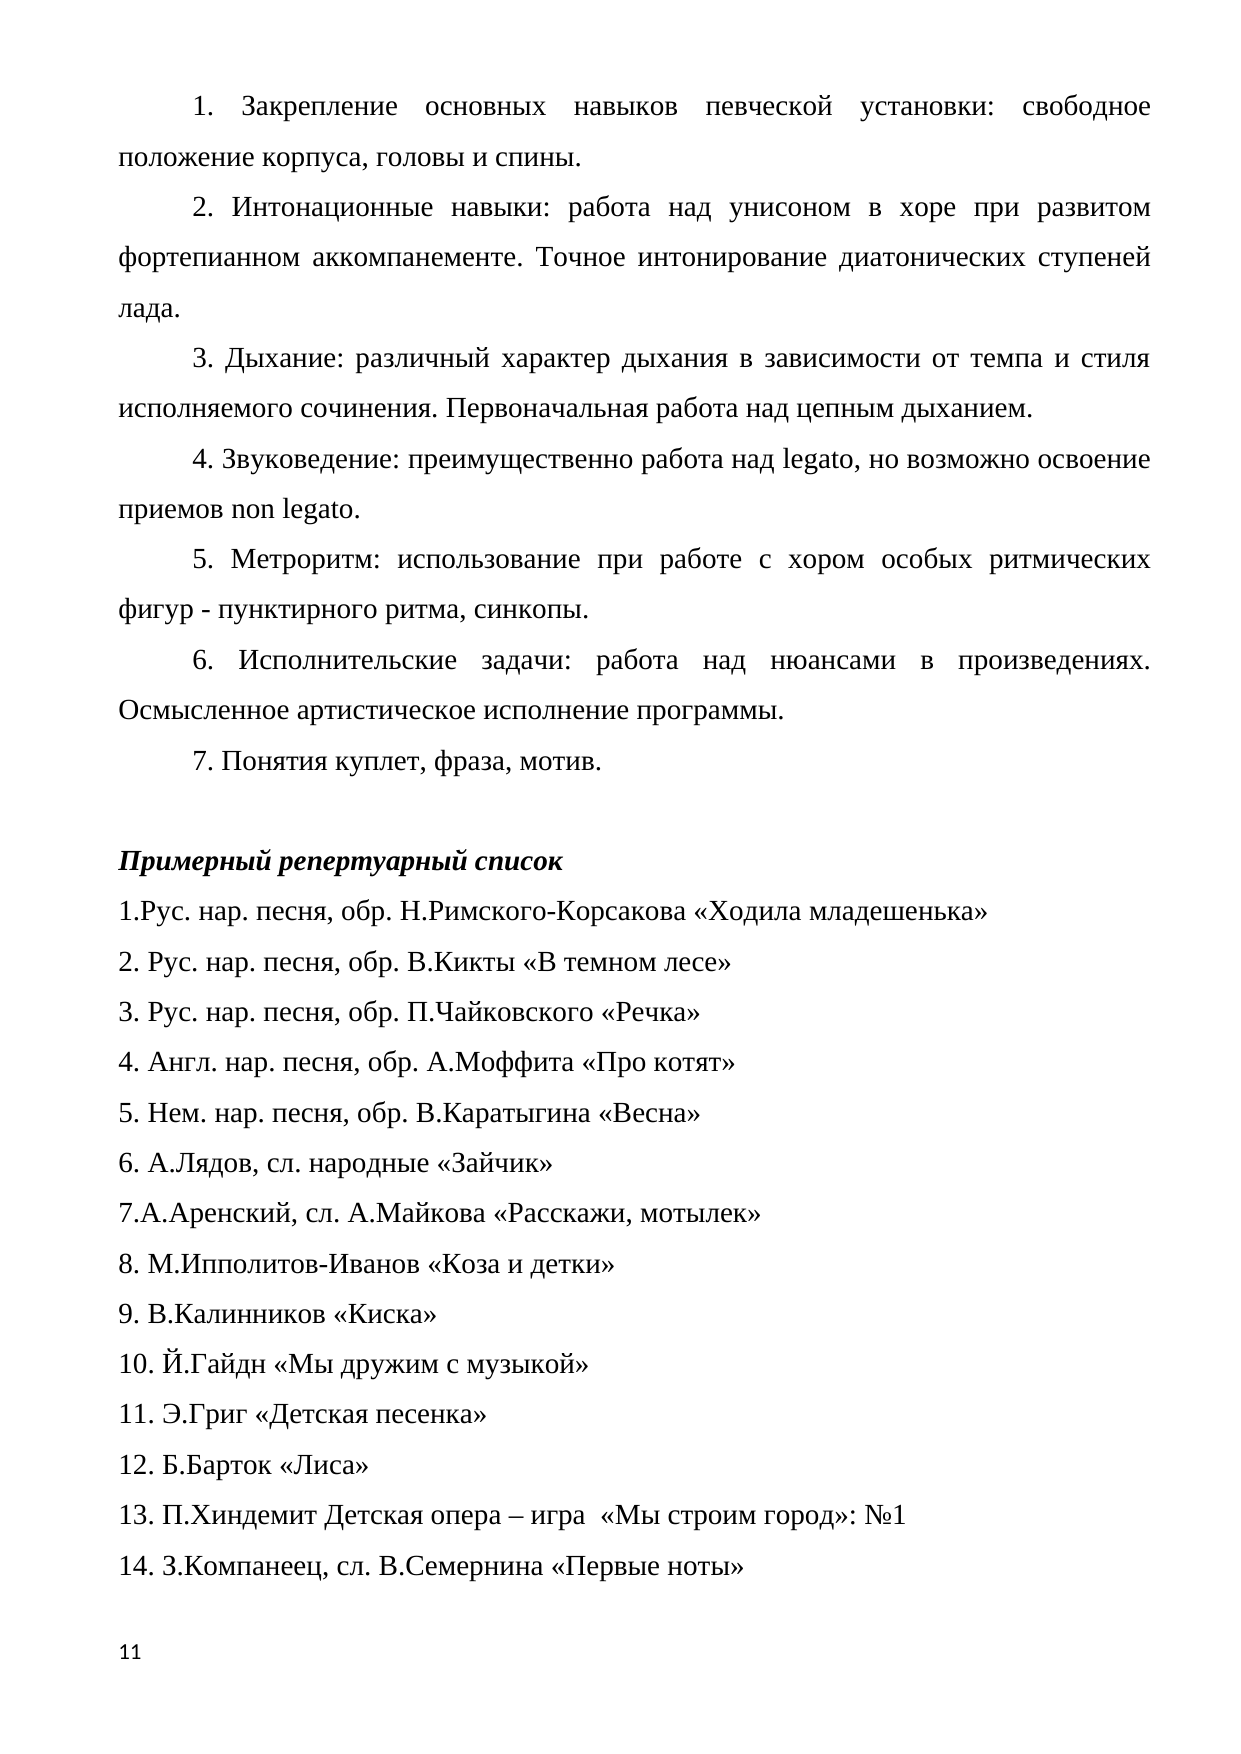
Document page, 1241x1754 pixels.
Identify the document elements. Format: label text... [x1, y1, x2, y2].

text 6. А.Лядов, сл. народные «Зайчик» [118, 1145, 1152, 1179]
text 1. Закрепление основных навыков певческой установки: свободное положение корпуса, головы и спины. [118, 88, 1152, 172]
text 9. В.Калинников «Киска» [118, 1296, 1152, 1329]
text 8. М.Ипполитов-Иванов «Коза и детки» [118, 1246, 1152, 1279]
text 6. Исполнительские задачи: работа над нюансами в произведениях. Осмысленное артистическое исполнение программы. [118, 642, 1152, 726]
text 2. Рус. нар. песня, обр. В.Кикты «В темном лесе» [118, 944, 1152, 977]
text 13. П.Хиндемит Детская опера – игра «Мы строим город»: №1 [118, 1497, 1152, 1531]
text 2. Интонационные навыки: работа над унисоном в хоре при развитом фортепианном аккомпанементе. Точное интонирование диатонических ступеней лада. [118, 189, 1152, 323]
text 7. Понятия куплет, фраза, мотив. [118, 743, 1152, 776]
text 12. Б.Барток «Лиса» [118, 1447, 1152, 1481]
text 14. З.Компанеец, сл. В.Семернина «Первые ноты» [118, 1548, 1152, 1581]
text 3. Дыхание: различный характер дыхания в зависимости от темпа и стиля исполняемого сочинения. Первоначальная работа над цепным дыханием. [118, 340, 1152, 424]
text 10. Й.Гайдн «Мы дружим с музыкой» [118, 1346, 1152, 1380]
text 4. Звуковедение: преимущественно работа над legato, но возможно освоение приемов non legato. [118, 441, 1152, 524]
text 11. Э.Григ «Детская песенка» [118, 1397, 1152, 1430]
text Примерный репертуарный список [118, 843, 1152, 877]
text 7.А.Аренский, сл. А.Майкова «Расскажи, мотылек» [118, 1195, 1152, 1229]
text 3. Рус. нар. песня, обр. П.Чайковского «Речка» [118, 994, 1152, 1028]
text 5. Нем. нар. песня, обр. В.Каратыгина «Весна» [118, 1095, 1152, 1128]
text 1.Рус. нар. песня, обр. Н.Римского-Корсакова «Ходила младешенька» [118, 893, 1152, 927]
text 4. Англ. нар. песня, обр. А.Моффита «Про котят» [118, 1044, 1152, 1078]
text 5. Метроритм: использование при работе с хором особых ритмических фигур - пунктирного ритма, синкопы. [118, 541, 1152, 625]
